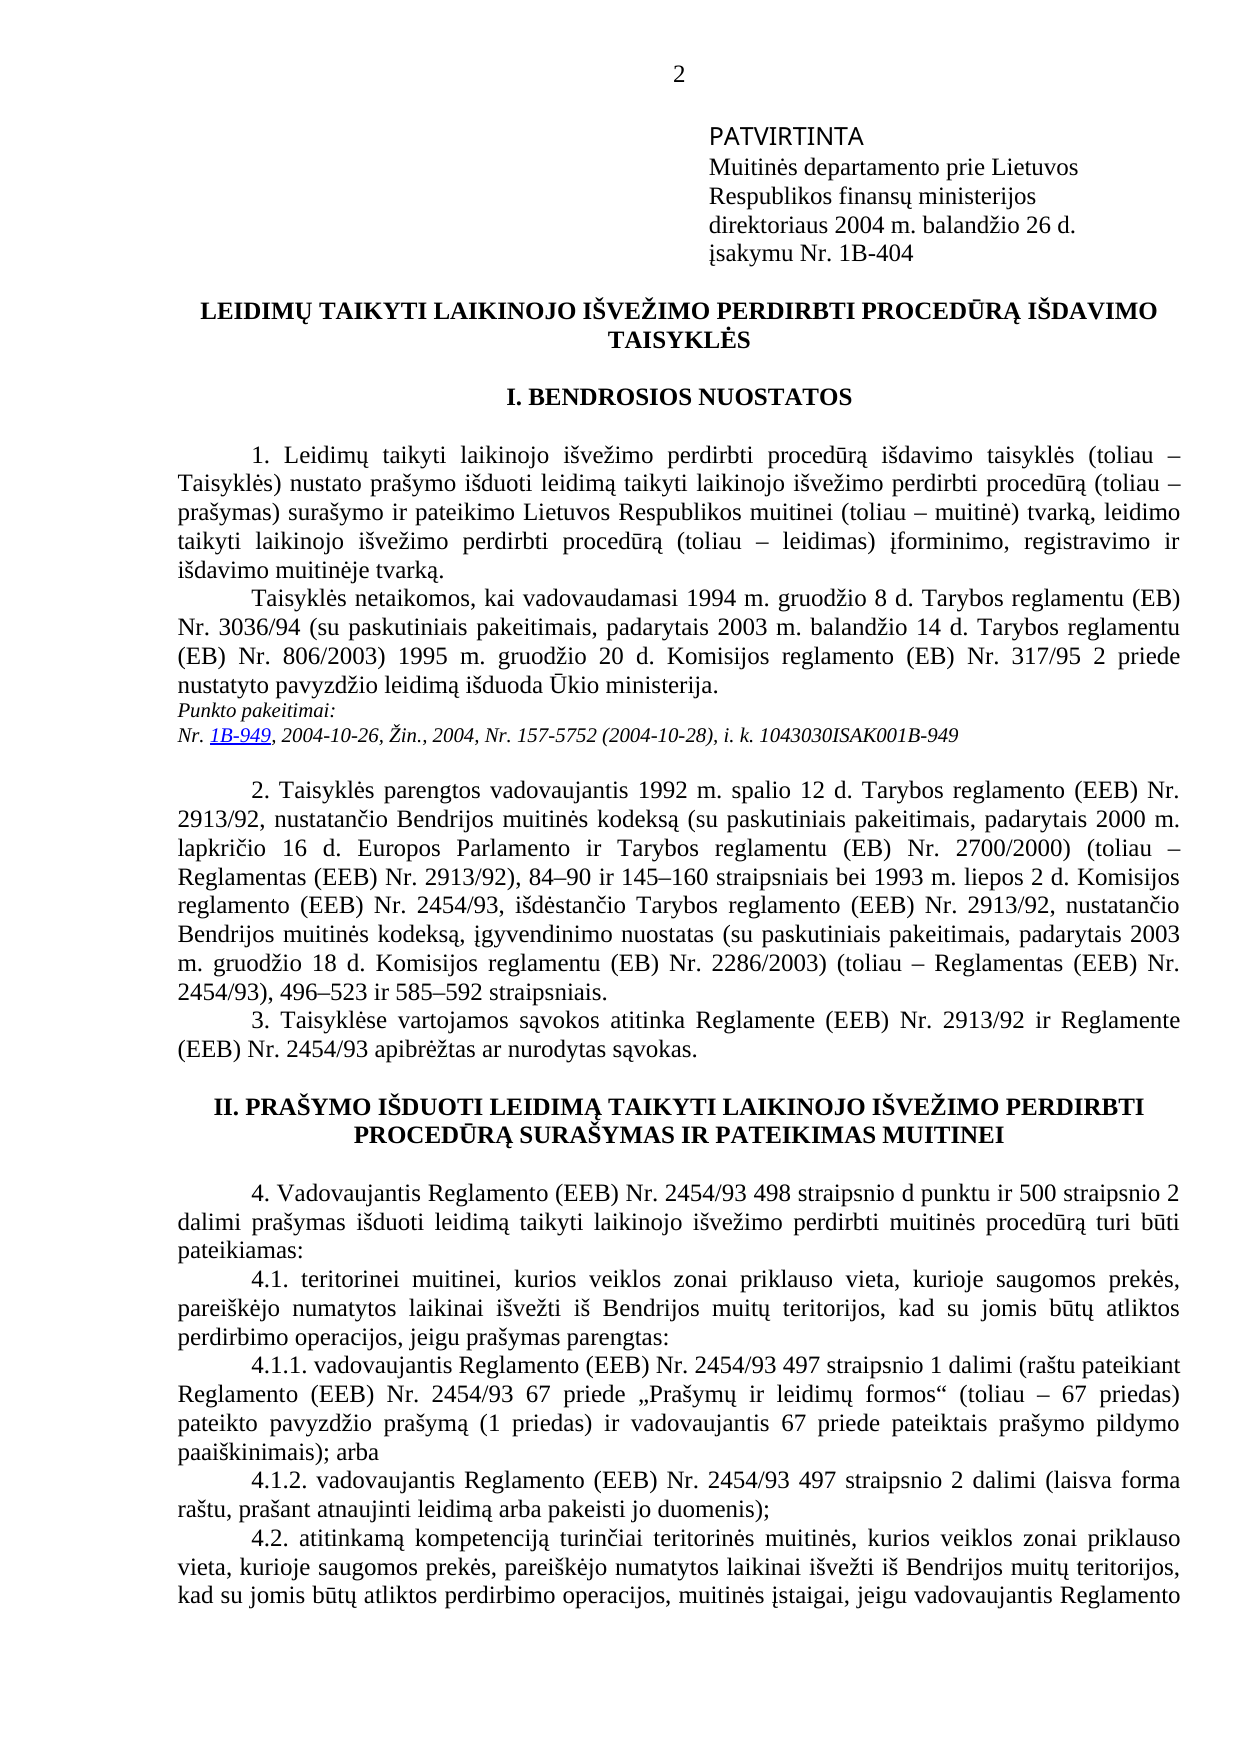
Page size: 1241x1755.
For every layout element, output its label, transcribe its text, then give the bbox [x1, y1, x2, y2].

text Punkto pakeitimai: [177, 698, 1181, 722]
text LEIDIMŲ TAIKYTI LAIKINOJO IŠVEŽIMO PERDIRBTI PROCEDŪRĄ IŠDAVIMO TAISYKLĖS [177, 296, 1181, 353]
text 3. Taisyklėse vartojamos sąvokos atitinka Reglamente (EEB) Nr. 2913/92 ir Reglamente (EEB) Nr. 2454/93 apibrėžtas ar nurodytas sąvokas. [177, 1005, 1181, 1063]
text I. BENDROSIOS NUOSTATOS [177, 382, 1181, 411]
text Respublikos finansų ministerijos [177, 181, 1181, 210]
text II. PRAŠYMO IŠDUOTI LEIDIMĄ TAIKYTI LAIKINOJO IŠVEŽIMO PERDIRBTI PROCEDŪRĄ SURAŠYMAS IR PATEIKIMAS MUITINEI [177, 1092, 1181, 1149]
text Taisyklės netaikomos, kai vadovaudamasi 1994 m. gruodžio 8 d. Tarybos reglamentu (EB) Nr. 3036/94 (su paskutiniais pakeitimais, padarytais 2003 m. balandžio 14 d. Tarybos reglamentu (EB) Nr. 806/2003) 1995 m. gruodžio 20 d. Komisijos reglamento (EB) Nr. 317/95 2 priede nustatyto pavyzdžio leidimą išduoda Ūkio ministerija. [177, 583, 1181, 698]
text 4. Vadovaujantis Reglamento (EEB) Nr. 2454/93 498 straipsnio d punktu ir 500 straipsnio 2 dalimi prašymas išduoti leidimą taikyti laikinojo išvežimo perdirbti muitinės procedūrą turi būti pateikiamas: [177, 1178, 1181, 1264]
text įsakymu Nr. 1B-404 [177, 238, 1181, 267]
text 1. Leidimų taikyti laikinojo išvežimo perdirbti procedūrą išdavimo taisyklės (toliau – Taisyklės) nustato prašymo išduoti leidimą taikyti laikinojo išvežimo perdirbti procedūrą (toliau –prašymas) surašymo ir pateikimo Lietuvos Respublikos muitinei (toliau – muitinė) tvarką, leidimo taikyti laikinojo išvežimo perdirbti procedūrą (toliau – leidimas) įforminimo, registravimo ir išdavimo muitinėje tvarką. [177, 440, 1181, 583]
text 4.1.2. vadovaujantis Reglamento (EEB) Nr. 2454/93 497 straipsnio 2 dalimi (laisva forma raštu, prašant atnaujinti leidimą arba pakeisti jo duomenis); [177, 1465, 1181, 1523]
text Nr. 1B-949, 2004-10-26, Žin., 2004, Nr. 157-5752 (2004-10-28), i. k. 1043030ISAK001B-949 [177, 722, 1181, 747]
text 4.1. teritorinei muitinei, kurios veiklos zonai priklauso vieta, kurioje saugomos prekės, pareiškėjo numatytos laikinai išvežti iš Bendrijos muitų teritorijos, kad su jomis būtų atliktos perdirbimo operacijos, jeigu prašymas parengtas: [177, 1264, 1181, 1350]
text 2. Taisyklės parengtos vadovaujantis 1992 m. spalio 12 d. Tarybos reglamento (EEB) Nr. 2913/92, nustatančio Bendrijos muitinės kodeksą (su paskutiniais pakeitimais, padarytais 2000 m. lapkričio 16 d. Europos Parlamento ir Tarybos reglamentu (EB) Nr. 2700/2000) (toliau – Reglamentas (EEB) Nr. 2913/92), 84–90 ir 145–160 straipsniais bei 1993 m. liepos 2 d. Komisijos reglamento (EEB) Nr. 2454/93, išdėstančio Tarybos reglamento (EEB) Nr. 2913/92, nustatančio Bendrijos muitinės kodeksą, įgyvendinimo nuostatas (su paskutiniais pakeitimais, padarytais 2003 m. gruodžio 18 d. Komisijos reglamentu (EB) Nr. 2286/2003) (toliau – Reglamentas (EEB) Nr. 2454/93), 496–523 ir 585–592 straipsniais. [177, 775, 1181, 1005]
text 4.2. atitinkamą kompetenciją turinčiai teritorinės muitinės, kurios veiklos zonai priklauso vieta, kurioje saugomos prekės, pareiškėjo numatytos laikinai išvežti iš Bendrijos muitų teritorijos, kad su jomis būtų atliktos perdirbimo operacijos, muitinės įstaigai, jeigu vadovaujantis Reglamento [177, 1523, 1181, 1609]
text Muitinės departamento prie Lietuvos [177, 152, 1181, 181]
text 4.1.1. vadovaujantis Reglamento (EEB) Nr. 2454/93 497 straipsnio 1 dalimi (raštu pateikiant Reglamento (EEB) Nr. 2454/93 67 priede „Prašymų ir leidimų formos“ (toliau – 67 priedas) pateikto pavyzdžio prašymą (1 priedas) ir vadovaujantis 67 priede pateiktais prašymo pildymo paaiškinimais); arba [177, 1350, 1181, 1465]
text PATVIRTINTA [709, 118, 1181, 152]
text direktoriaus 2004 m. balandžio 26 d. [177, 210, 1181, 238]
